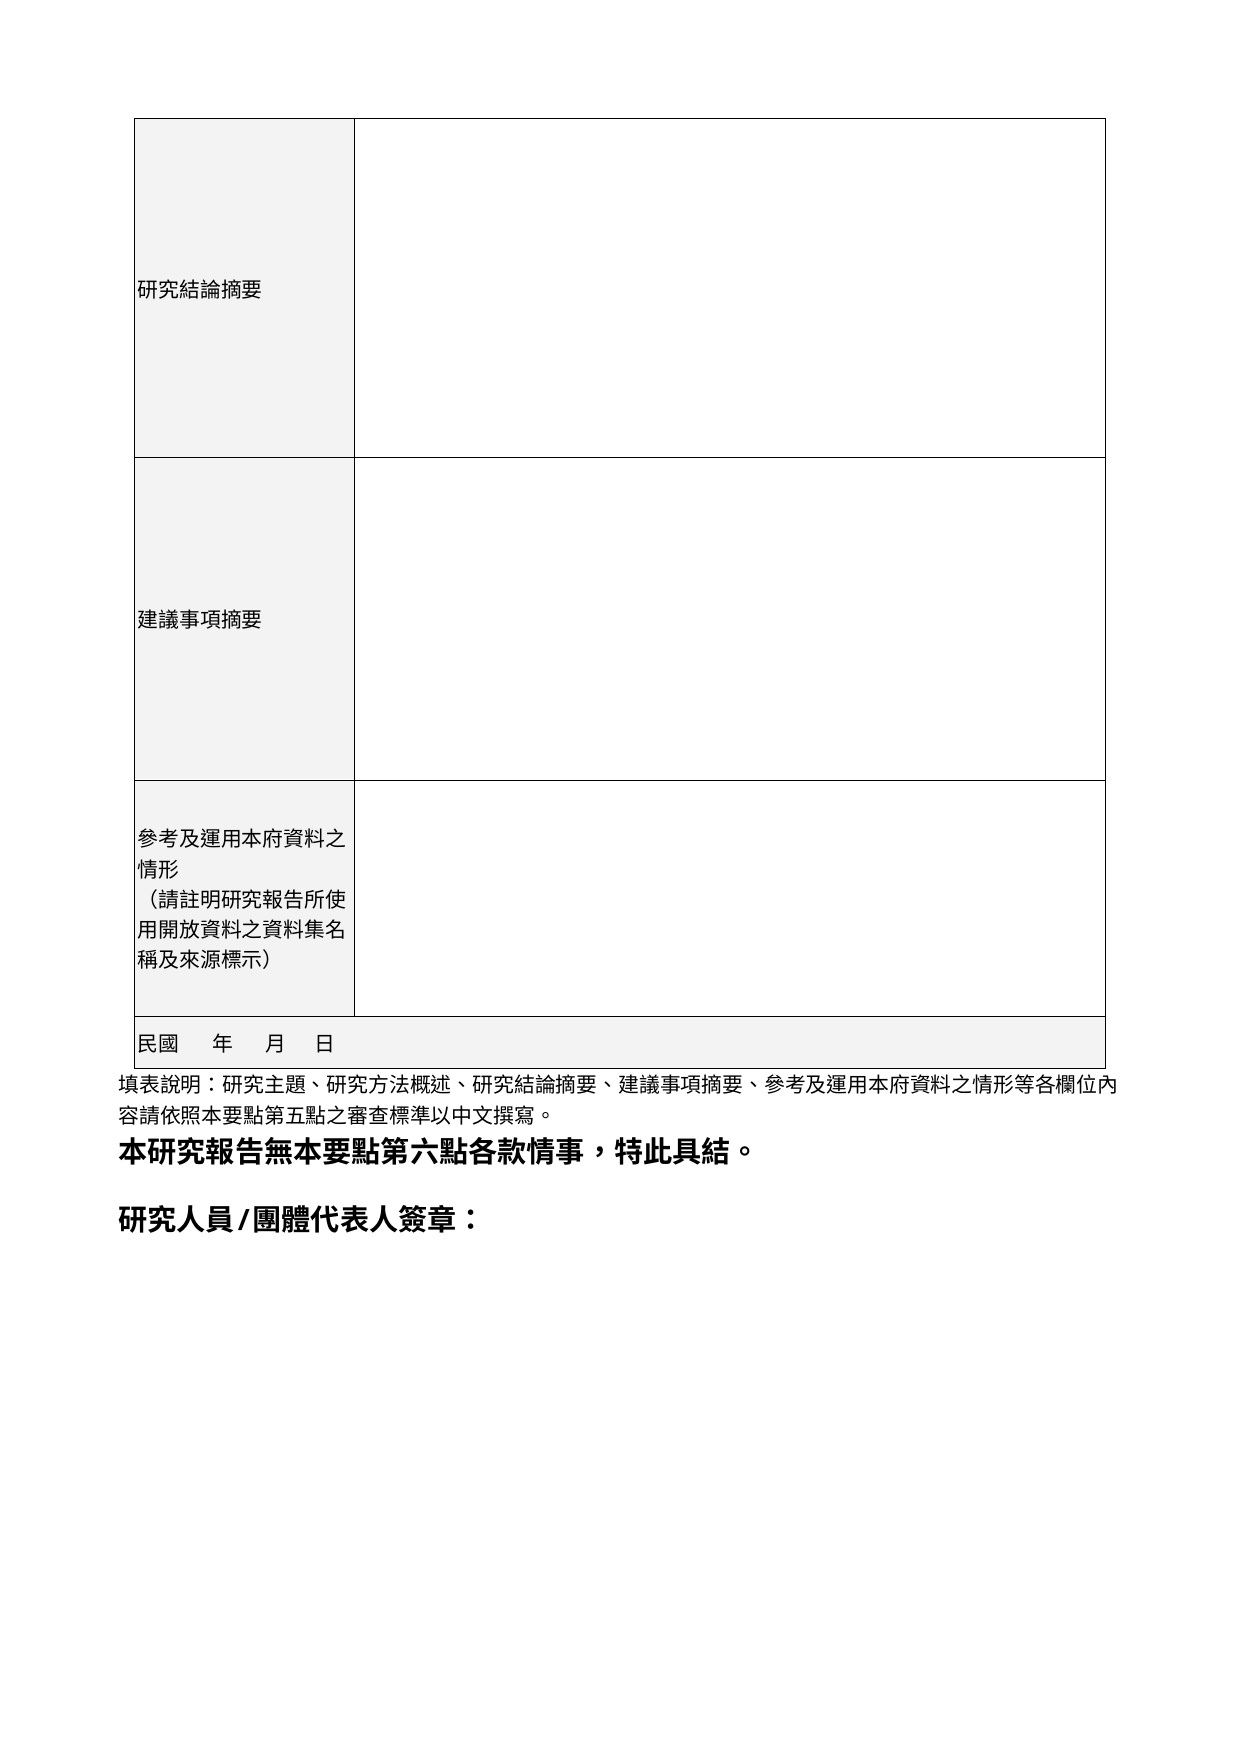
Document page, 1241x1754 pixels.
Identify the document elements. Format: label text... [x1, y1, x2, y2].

text 研究人員/團體代表人簽章： [118, 1197, 1122, 1239]
table_cell [355, 119, 1105, 457]
text 填表說明：研究主題、研究方法概述、研究結論摘要、建議事項摘要、參考及運用本府資料之情形等各欄位內容請依照本要點第五點之審查標準以中文撰寫。 [118, 1069, 1122, 1129]
table_cell 參考及運用本府資料之情形 （請註明研究報告所使用開放資料之資料集名稱及來源標示） [135, 781, 354, 1016]
table_cell 建議事項摘要 [135, 458, 354, 779]
text 本研究報告無本要點第六點各款情事，特此具結。 [118, 1129, 1122, 1171]
table_cell 民國 年 月 日 [135, 1017, 1105, 1068]
table_cell [355, 458, 1105, 779]
table_cell 研究結論摘要 [135, 119, 354, 457]
table_cell [355, 781, 1105, 1016]
